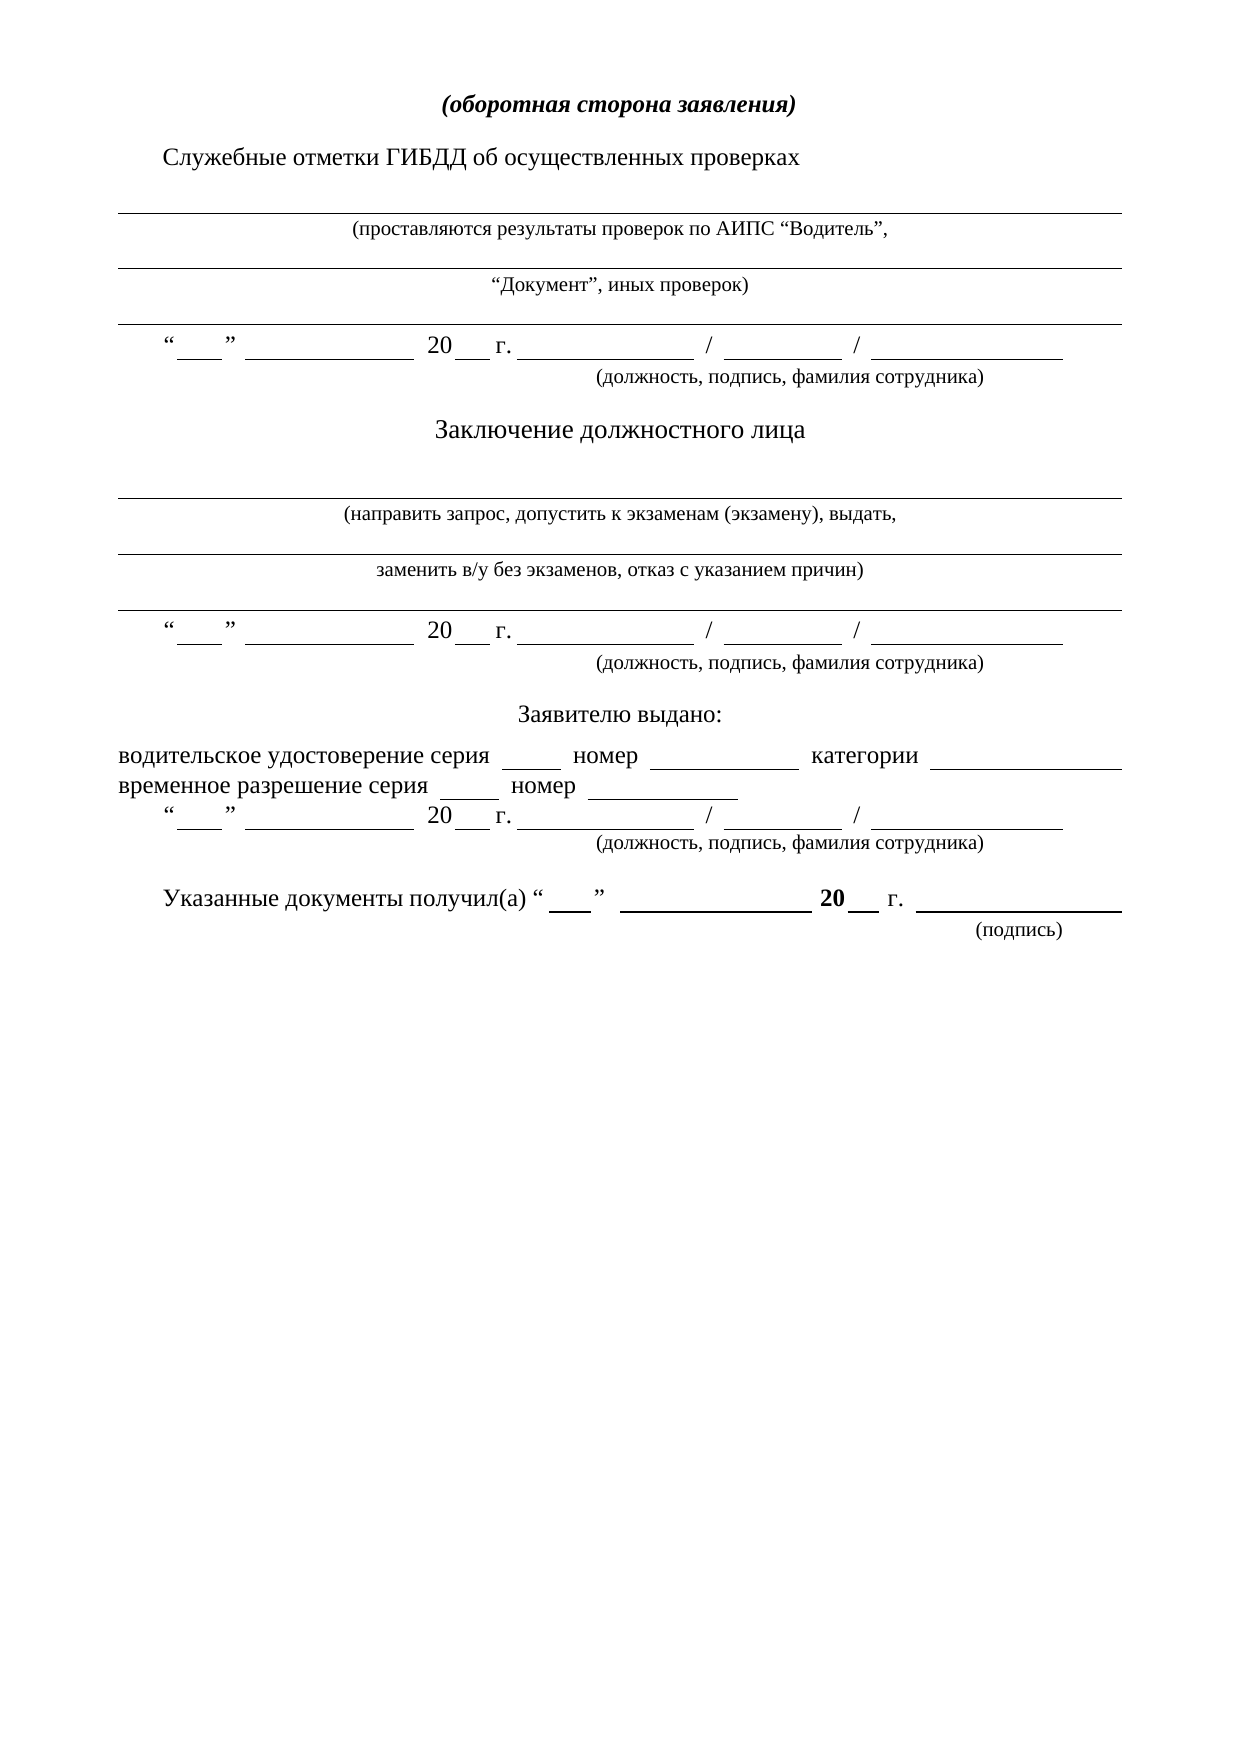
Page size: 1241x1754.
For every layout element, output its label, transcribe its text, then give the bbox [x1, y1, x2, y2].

table_cell [177, 645, 222, 674]
table_cell / [694, 800, 723, 829]
table_cell [440, 769, 499, 799]
table_cell [245, 830, 413, 854]
table_header [848, 883, 879, 911]
table_cell [177, 830, 222, 854]
table_header водительское удостоверение серия [115, 740, 502, 769]
table_header [620, 883, 812, 911]
table_header [916, 883, 1122, 911]
table_cell [245, 645, 413, 674]
table_header [517, 330, 694, 358]
table_cell [414, 359, 455, 388]
table_header ” [222, 616, 245, 644]
table_cell [245, 360, 413, 388]
text Служебные отметки ГИБДД об осуществленных проверках [118, 142, 1122, 171]
table_header [455, 330, 490, 358]
table_cell [455, 800, 490, 829]
table_header [245, 330, 413, 358]
text Заявителю выдано: [118, 699, 1122, 728]
table_cell [490, 644, 517, 674]
table_header [517, 616, 694, 644]
table_cell [414, 644, 455, 674]
table_header / [842, 330, 871, 358]
table_cell [455, 830, 490, 854]
table_header г. [879, 883, 916, 911]
table_cell “ [115, 799, 177, 829]
table_header номер [561, 740, 650, 769]
table_header “ [115, 616, 177, 644]
table_cell [1060, 770, 1122, 799]
table_cell / [842, 799, 871, 829]
table_cell [455, 645, 490, 674]
table_header [455, 616, 490, 644]
table_cell [549, 913, 591, 941]
table_cell (должность, подпись, фамилия сотрудника) [517, 359, 1063, 388]
table_cell [222, 829, 245, 854]
table_cell номер [499, 769, 588, 799]
table_header [724, 330, 842, 358]
table_cell [222, 359, 245, 388]
table_cell г. [490, 799, 517, 829]
text Заключение должностного лица [118, 413, 1122, 444]
table_cell [490, 829, 517, 854]
table_header 20 [414, 616, 455, 644]
table_cell [724, 799, 842, 829]
text “Документ”, иных проверок) [118, 269, 1122, 296]
table_cell [414, 829, 455, 854]
table_cell [1063, 829, 1122, 854]
table_header ” [591, 883, 620, 911]
table_cell [588, 769, 737, 799]
table_cell [848, 913, 879, 941]
table_cell [490, 359, 517, 388]
table_cell (должность, подпись, фамилия сотрудника) [517, 829, 1063, 854]
table_header [177, 616, 222, 644]
table_header / [842, 616, 871, 644]
table_header [549, 883, 591, 911]
text (оборотная сторона заявления) [118, 89, 1122, 117]
table_header г. [490, 330, 517, 358]
table_cell [517, 799, 694, 829]
table_header [930, 740, 1122, 769]
table_header “ [115, 330, 177, 358]
table_header [871, 330, 1063, 358]
table_cell [455, 360, 490, 388]
table_header ” [222, 330, 245, 358]
table_header [871, 616, 1063, 644]
table_header Указанные документы получил(а) “ [115, 883, 549, 911]
table_cell [177, 799, 222, 829]
table_cell [879, 911, 916, 941]
table_cell [115, 911, 549, 941]
table_header / [694, 330, 723, 358]
table_header [502, 740, 561, 769]
table_cell [738, 769, 1060, 799]
table_header [650, 740, 799, 769]
table_cell [115, 829, 177, 854]
table_header / [694, 616, 723, 644]
table_cell [177, 360, 222, 388]
table_cell [871, 799, 1063, 829]
table_cell (подпись) [916, 913, 1122, 941]
table_cell 20 [414, 799, 455, 829]
table_cell [620, 913, 812, 941]
text заменить в/у без экзаменов, отказ с указанием причин) [118, 555, 1122, 581]
text (проставляются результаты проверок по АИПС “Водитель”, [118, 214, 1122, 239]
table_cell [222, 644, 245, 674]
table_header 20 [414, 330, 455, 358]
table_header категории [799, 740, 930, 769]
table_cell [245, 799, 413, 829]
table_cell [115, 644, 177, 674]
table_header [245, 616, 413, 644]
table_cell [591, 911, 620, 941]
table_cell [1063, 799, 1122, 829]
table_cell [115, 359, 177, 388]
table_cell [812, 911, 848, 941]
table_cell ” [222, 799, 245, 829]
table_header [177, 330, 222, 358]
table_cell временное разрешение серия [115, 769, 440, 799]
table_header 20 [812, 883, 848, 911]
table_cell (должность, подпись, фамилия сотрудника) [517, 644, 1063, 674]
table_header г. [490, 616, 517, 644]
text (направить запрос, допустить к экзаменам (экзамену), выдать, [118, 499, 1122, 525]
table_header [724, 616, 842, 644]
